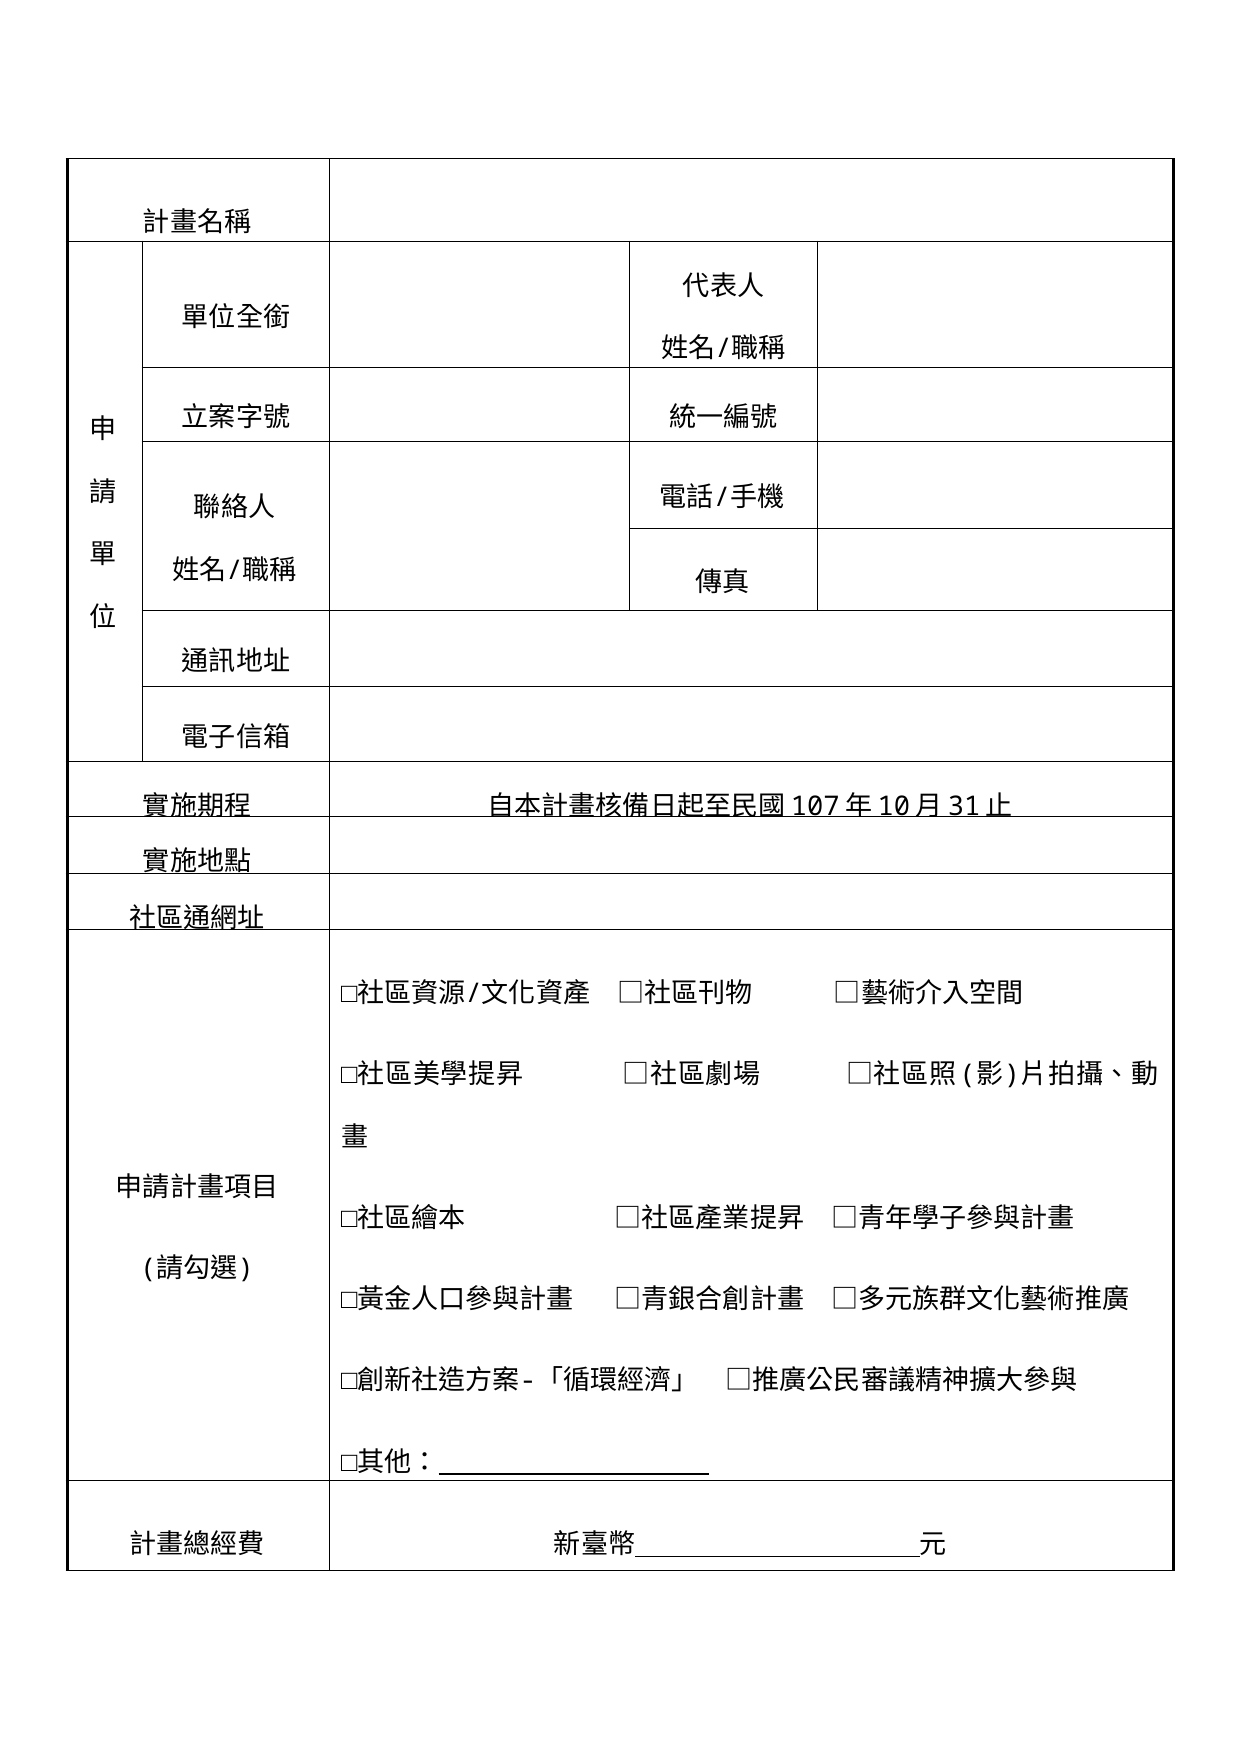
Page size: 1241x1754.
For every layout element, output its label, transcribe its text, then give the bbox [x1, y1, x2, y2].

table_cell 申請單位 [69, 242, 142, 761]
table_cell [330, 442, 629, 610]
table_cell 代表人 姓名/職稱 [630, 242, 817, 367]
table_cell [818, 242, 1172, 367]
table_cell [330, 817, 1172, 873]
table_cell 計畫總經費 [69, 1481, 329, 1570]
table_cell 立案字號 [143, 368, 329, 441]
table_cell [330, 242, 629, 367]
table_cell 單位全銜 [143, 242, 329, 367]
table_cell 社區通網址 [69, 874, 329, 929]
table_cell 實施地點 [69, 817, 329, 873]
table_cell 新臺幣 元 [330, 1481, 1172, 1570]
table_cell [818, 368, 1172, 441]
table_cell [330, 611, 1172, 686]
table_cell 電話/手機 [630, 442, 817, 528]
table_cell □社區資源/文化資產 □社區刊物 □藝術介入空間 □社區美學提昇 □社區劇場 □社區照(影)片拍攝、動畫 □社區繪本 □社區產業提昇 □青年學子參與計畫 □黃金人口參與計畫 □青銀合創計畫 □多元族群文化藝術推廣 □創新社造方案-「循環經濟」 □推廣公民審議精神擴大參與 □其他： [330, 930, 1172, 1480]
table_cell 聯絡人 姓名/職稱 [143, 442, 329, 610]
table_cell 電子信箱 [143, 687, 329, 761]
table_cell 通訊地址 [143, 611, 329, 686]
table_cell [818, 529, 1172, 610]
table_cell 統一編號 [630, 368, 817, 441]
table_cell [818, 442, 1172, 528]
table_cell [330, 159, 1172, 241]
table_cell [330, 687, 1172, 761]
table_cell 實施期程 [69, 762, 329, 816]
table_cell 計畫名稱 [69, 159, 329, 241]
table_cell [330, 874, 1172, 929]
table_cell [330, 368, 629, 441]
table_cell 申請計畫項目 (請勾選) [69, 930, 329, 1480]
table_cell 自本計畫核備日起至民國107年10月31止 [330, 762, 1172, 816]
table_cell 傳真 [630, 529, 817, 610]
